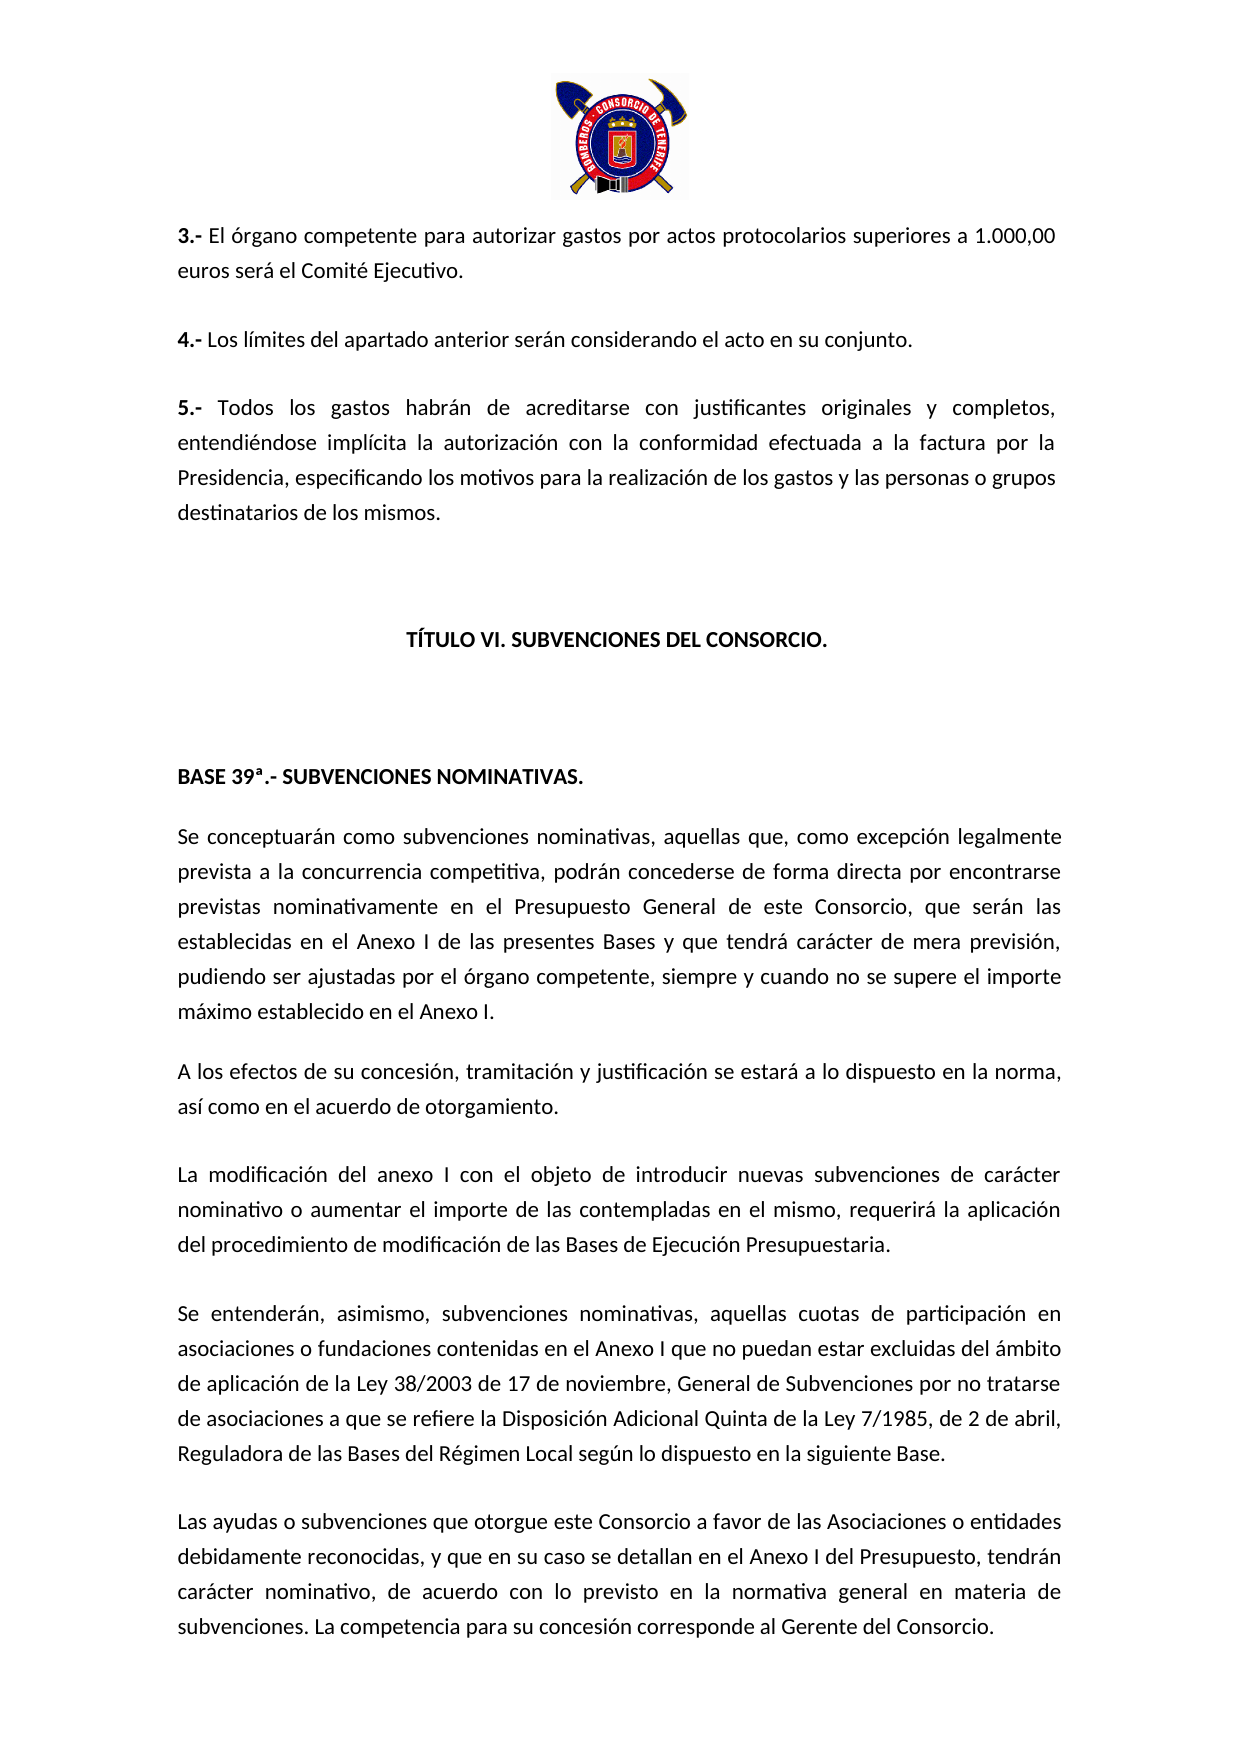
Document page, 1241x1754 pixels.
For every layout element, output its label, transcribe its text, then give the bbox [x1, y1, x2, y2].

text 5.- Todos los gastos habrán de acreditarse con justificantes originales y completos, entendiéndose implícita la autorización con la conformidad efectuada a la factura por la Presidencia, especificando los motivos para la realización de los gastos y las personas o grupos destinatarios de los mismos. [177, 393, 1057, 526]
text Se conceptuarán como subvenciones nominativas, aquellas que, como excepción legalmente prevista a la concurrencia competitiva, podrán concederse de forma directa por encontrarse previstas nominativamente en el Presupuesto General de este Consorcio, que serán las establecidas en el Anexo I de las presentes Bases y que tendrá carácter de mera previsión, pudiendo ser ajustadas por el órgano competente, siempre y cuando no se supere el importe máximo establecido en el Anexo I. [177, 822, 1063, 1025]
text Se entenderán, asimismo, subvenciones nominativas, aquellas cuotas de participación en asociaciones o fundaciones contenidas en el Anexo I que no puedan estar excluidas del ámbito de aplicación de la Ley 38/2003 de 17 de noviembre, General de Subvenciones por no tratarse de asociaciones a que se refiere la Disposición Adicional Quinta de la Ley 7/1985, de 2 de abril, Reguladora de las Bases del Régimen Local según lo dispuesto en la siguiente Base. [177, 1299, 1063, 1467]
text Las ayudas o subvenciones que otorgue este Consorcio a favor de las Asociaciones o entidades debidamente reconocidas, y que en su caso se detallan en el Anexo I del Presupuesto, tendrán carácter nominativo, de acuerdo con lo previsto en la normativa general en materia de subvenciones. La competencia para su concesión corresponde al Gerente del Consorcio. [177, 1507, 1063, 1640]
text TÍTULO VI. SUBVENCIONES DEL CONSORCIO. [177, 626, 1057, 653]
text 3.- El órgano competente para autorizar gastos por actos protocolarios superiores a 1.000,00 euros será el Comité Ejecutivo. [177, 222, 1057, 284]
text 4.- Los límites del apartado anterior serán considerando el acto en su conjunto. [177, 325, 1057, 353]
text BASE 39ª.- SUBVENCIONES NOMINATIVAS. [177, 762, 1063, 790]
text A los efectos de su concesión, tramitación y justificación se estará a lo dispuesto en la norma, así como en el acuerdo de otorgamiento. [177, 1057, 1063, 1120]
text La modificación del anexo I con el objeto de introducir nuevas subvenciones de carácter nominativo o aumentar el importe de las contempladas en el mismo, requerirá la aplicación del procedimiento de modificación de las Bases de Ejecución Presupuestaria. [177, 1161, 1063, 1258]
